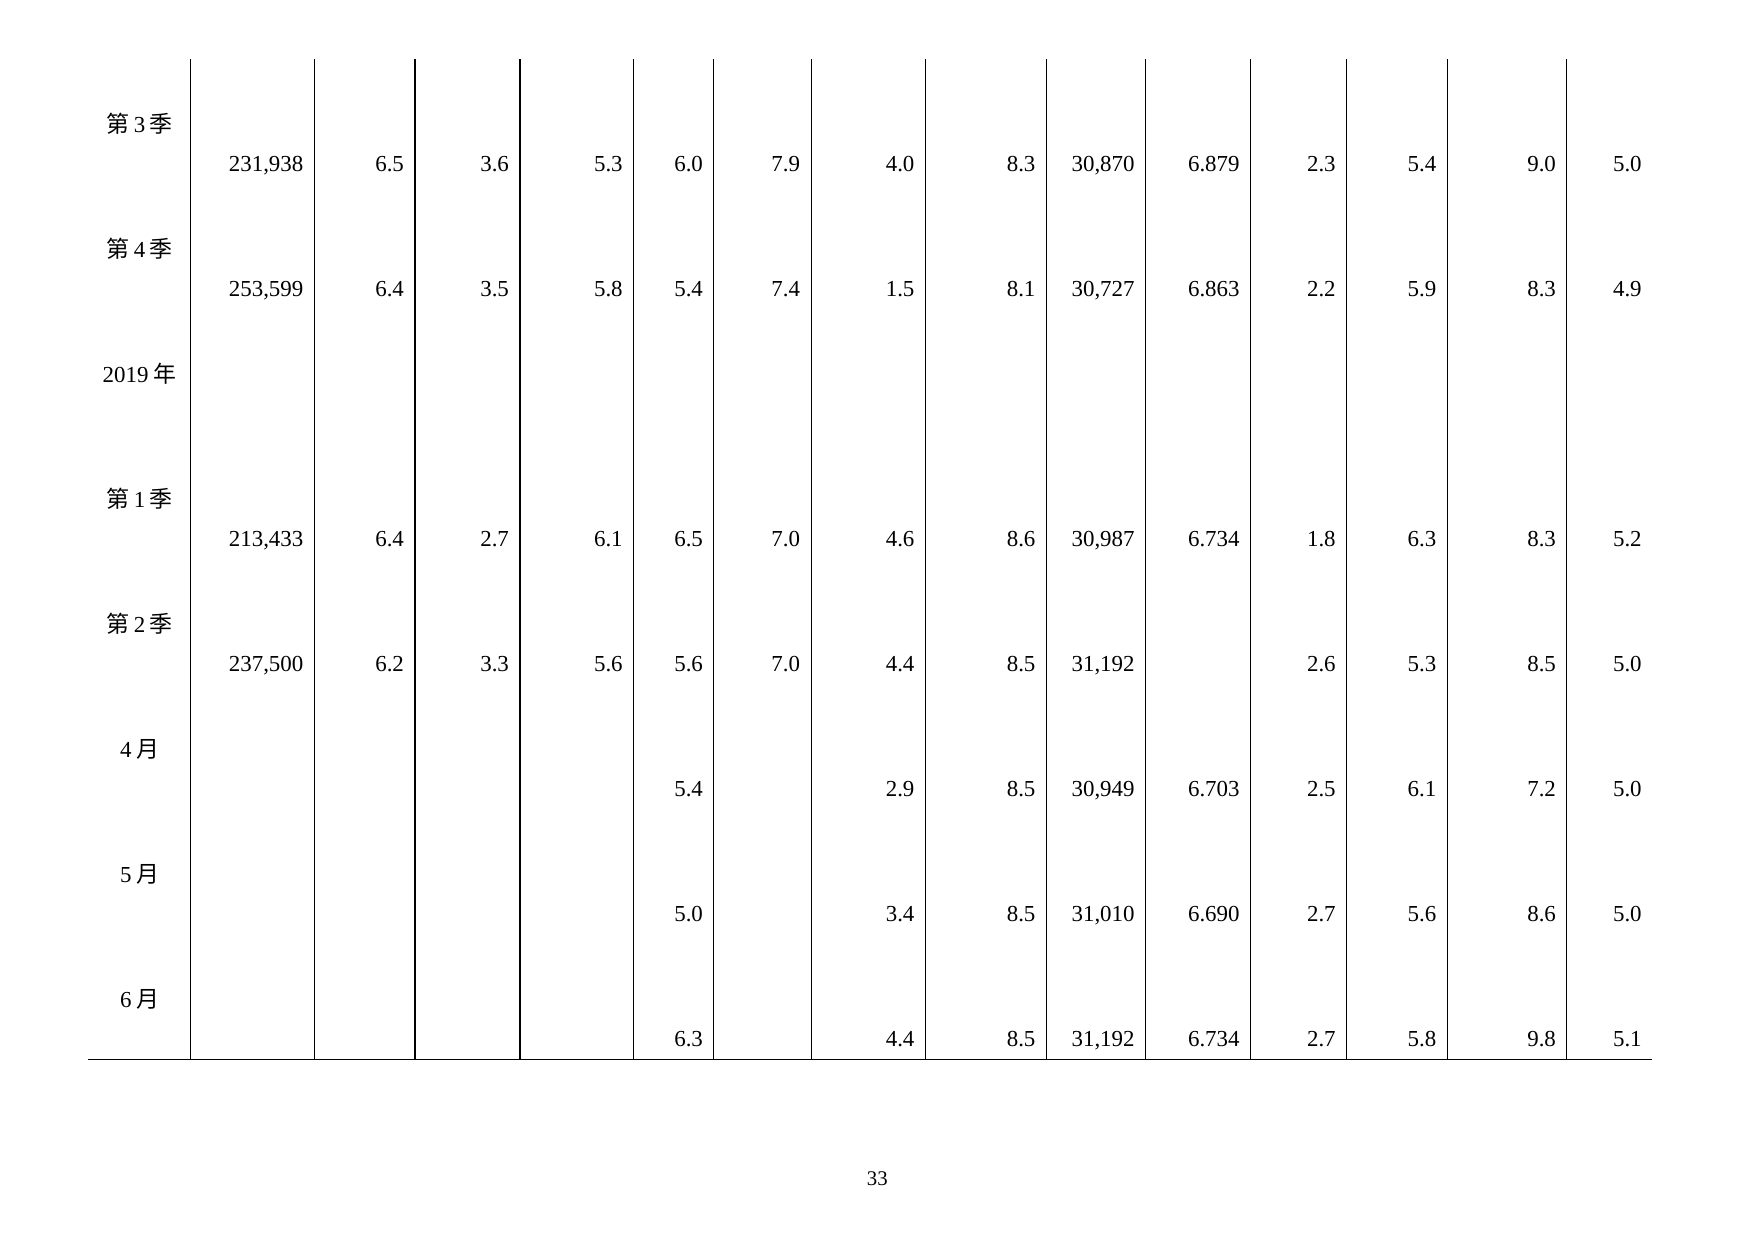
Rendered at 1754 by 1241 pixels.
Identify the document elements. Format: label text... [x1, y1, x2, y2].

table_cell 30,727 [1047, 185, 1145, 309]
table_cell [521, 685, 633, 809]
table_cell [1047, 310, 1145, 434]
table_cell [315, 310, 414, 434]
table_cell 6.734 [1146, 935, 1250, 1059]
table_cell 6.0 [634, 60, 713, 184]
table_cell [416, 685, 519, 809]
table_cell [1146, 560, 1250, 684]
table_cell 4月 [88, 685, 190, 809]
table_cell [191, 685, 314, 809]
table_cell 3.6 [416, 60, 519, 184]
table_cell [634, 310, 713, 434]
table_cell 5.8 [1347, 935, 1447, 1059]
table_cell 2.5 [1251, 685, 1346, 809]
table_cell [315, 685, 414, 809]
table_cell [416, 810, 519, 934]
table_cell 2.9 [812, 685, 925, 809]
table_cell 1.5 [812, 185, 925, 309]
table_cell 2.3 [1251, 60, 1346, 184]
table_cell 7.2 [1448, 685, 1566, 809]
table_cell 5.9 [1347, 185, 1447, 309]
table_cell 5.6 [634, 560, 713, 684]
table_cell 5.4 [634, 685, 713, 809]
table_cell 9.8 [1448, 935, 1566, 1059]
table_cell 6.734 [1146, 435, 1250, 559]
table_cell 7.0 [714, 560, 811, 684]
table_cell 8.3 [1448, 435, 1566, 559]
table_cell 6.5 [634, 435, 713, 559]
table_cell 第2季 [88, 560, 190, 684]
table_cell 6.703 [1146, 685, 1250, 809]
table_cell 6.2 [315, 560, 414, 684]
table_cell 5.6 [1347, 810, 1447, 934]
table_cell [714, 685, 811, 809]
table_cell 6.1 [1347, 685, 1447, 809]
table_cell 253,599 [191, 185, 314, 309]
table_cell 7.9 [714, 60, 811, 184]
table_cell 2.7 [416, 435, 519, 559]
table_cell 5.0 [1567, 60, 1652, 184]
table_cell [1347, 310, 1447, 434]
table_cell 30,870 [1047, 60, 1145, 184]
table_cell [1448, 310, 1566, 434]
table_cell 8.3 [1448, 185, 1566, 309]
table_cell 5.8 [521, 185, 633, 309]
table_cell 6月 [88, 935, 190, 1059]
table_cell 5.6 [521, 560, 633, 684]
table_cell 2.2 [1251, 185, 1346, 309]
table_cell 8.5 [926, 560, 1046, 684]
table_cell [521, 310, 633, 434]
table_cell 5月 [88, 810, 190, 934]
table_cell [812, 310, 925, 434]
table_cell 30,949 [1047, 685, 1145, 809]
table_cell [1251, 310, 1346, 434]
table_cell 6.3 [1347, 435, 1447, 559]
table_cell [714, 935, 811, 1059]
table_cell [315, 935, 414, 1059]
table_cell 8.3 [926, 60, 1046, 184]
table_cell 5.4 [634, 185, 713, 309]
table_cell 5.4 [1347, 60, 1447, 184]
table_cell [191, 935, 314, 1059]
table_cell 6.5 [315, 60, 414, 184]
table_cell 5.0 [1567, 560, 1652, 684]
table_cell 5.0 [634, 810, 713, 934]
table_cell [416, 310, 519, 434]
table_cell 2.6 [1251, 560, 1346, 684]
table_cell [714, 810, 811, 934]
table_cell 237,500 [191, 560, 314, 684]
table_cell 4.6 [812, 435, 925, 559]
table_cell [191, 310, 314, 434]
table_cell 2.7 [1251, 810, 1346, 934]
table_cell 8.5 [926, 810, 1046, 934]
table_cell 30,987 [1047, 435, 1145, 559]
table_cell 1.8 [1251, 435, 1346, 559]
table_cell 7.4 [714, 185, 811, 309]
table_cell 第3季 [88, 60, 190, 184]
table_cell 4.9 [1567, 185, 1652, 309]
table_cell [191, 810, 314, 934]
table_cell [926, 310, 1046, 434]
table_cell 6.4 [315, 185, 414, 309]
table_cell 4.4 [812, 560, 925, 684]
table_cell 6.863 [1146, 185, 1250, 309]
table_cell 2.7 [1251, 935, 1346, 1059]
table_cell 6.1 [521, 435, 633, 559]
table_cell 231,938 [191, 60, 314, 184]
table_cell 3.5 [416, 185, 519, 309]
table_cell 6.690 [1146, 810, 1250, 934]
table_cell 5.2 [1567, 435, 1652, 559]
table_cell 3.4 [812, 810, 925, 934]
table_cell 6.3 [634, 935, 713, 1059]
table_cell 8.6 [1448, 810, 1566, 934]
table_cell 8.5 [1448, 560, 1566, 684]
table_cell 31,192 [1047, 935, 1145, 1059]
table_cell [1567, 310, 1652, 434]
table_cell 7.0 [714, 435, 811, 559]
table_cell [714, 310, 811, 434]
table_cell 9.0 [1448, 60, 1566, 184]
table_cell 5.0 [1567, 685, 1652, 809]
table_cell [416, 935, 519, 1059]
table_cell 31,192 [1047, 560, 1145, 684]
table_cell 3.3 [416, 560, 519, 684]
table_cell 第4季 [88, 185, 190, 309]
table_cell 4.0 [812, 60, 925, 184]
table_cell [315, 810, 414, 934]
table_cell [1146, 310, 1250, 434]
table_cell 213,433 [191, 435, 314, 559]
table_cell 4.4 [812, 935, 925, 1059]
table_cell 8.1 [926, 185, 1046, 309]
table_cell 6.879 [1146, 60, 1250, 184]
table_cell 8.5 [926, 685, 1046, 809]
table_cell [521, 810, 633, 934]
table_cell 第1季 [88, 435, 190, 559]
table_cell 8.6 [926, 435, 1046, 559]
table_cell 5.3 [521, 60, 633, 184]
table_cell 31,010 [1047, 810, 1145, 934]
table_cell 5.3 [1347, 560, 1447, 684]
table_cell 5.1 [1567, 935, 1652, 1059]
table_cell 5.0 [1567, 810, 1652, 934]
table_cell 2019年 [88, 310, 190, 434]
table_cell 8.5 [926, 935, 1046, 1059]
table_cell 6.4 [315, 435, 414, 559]
table_cell [521, 935, 633, 1059]
